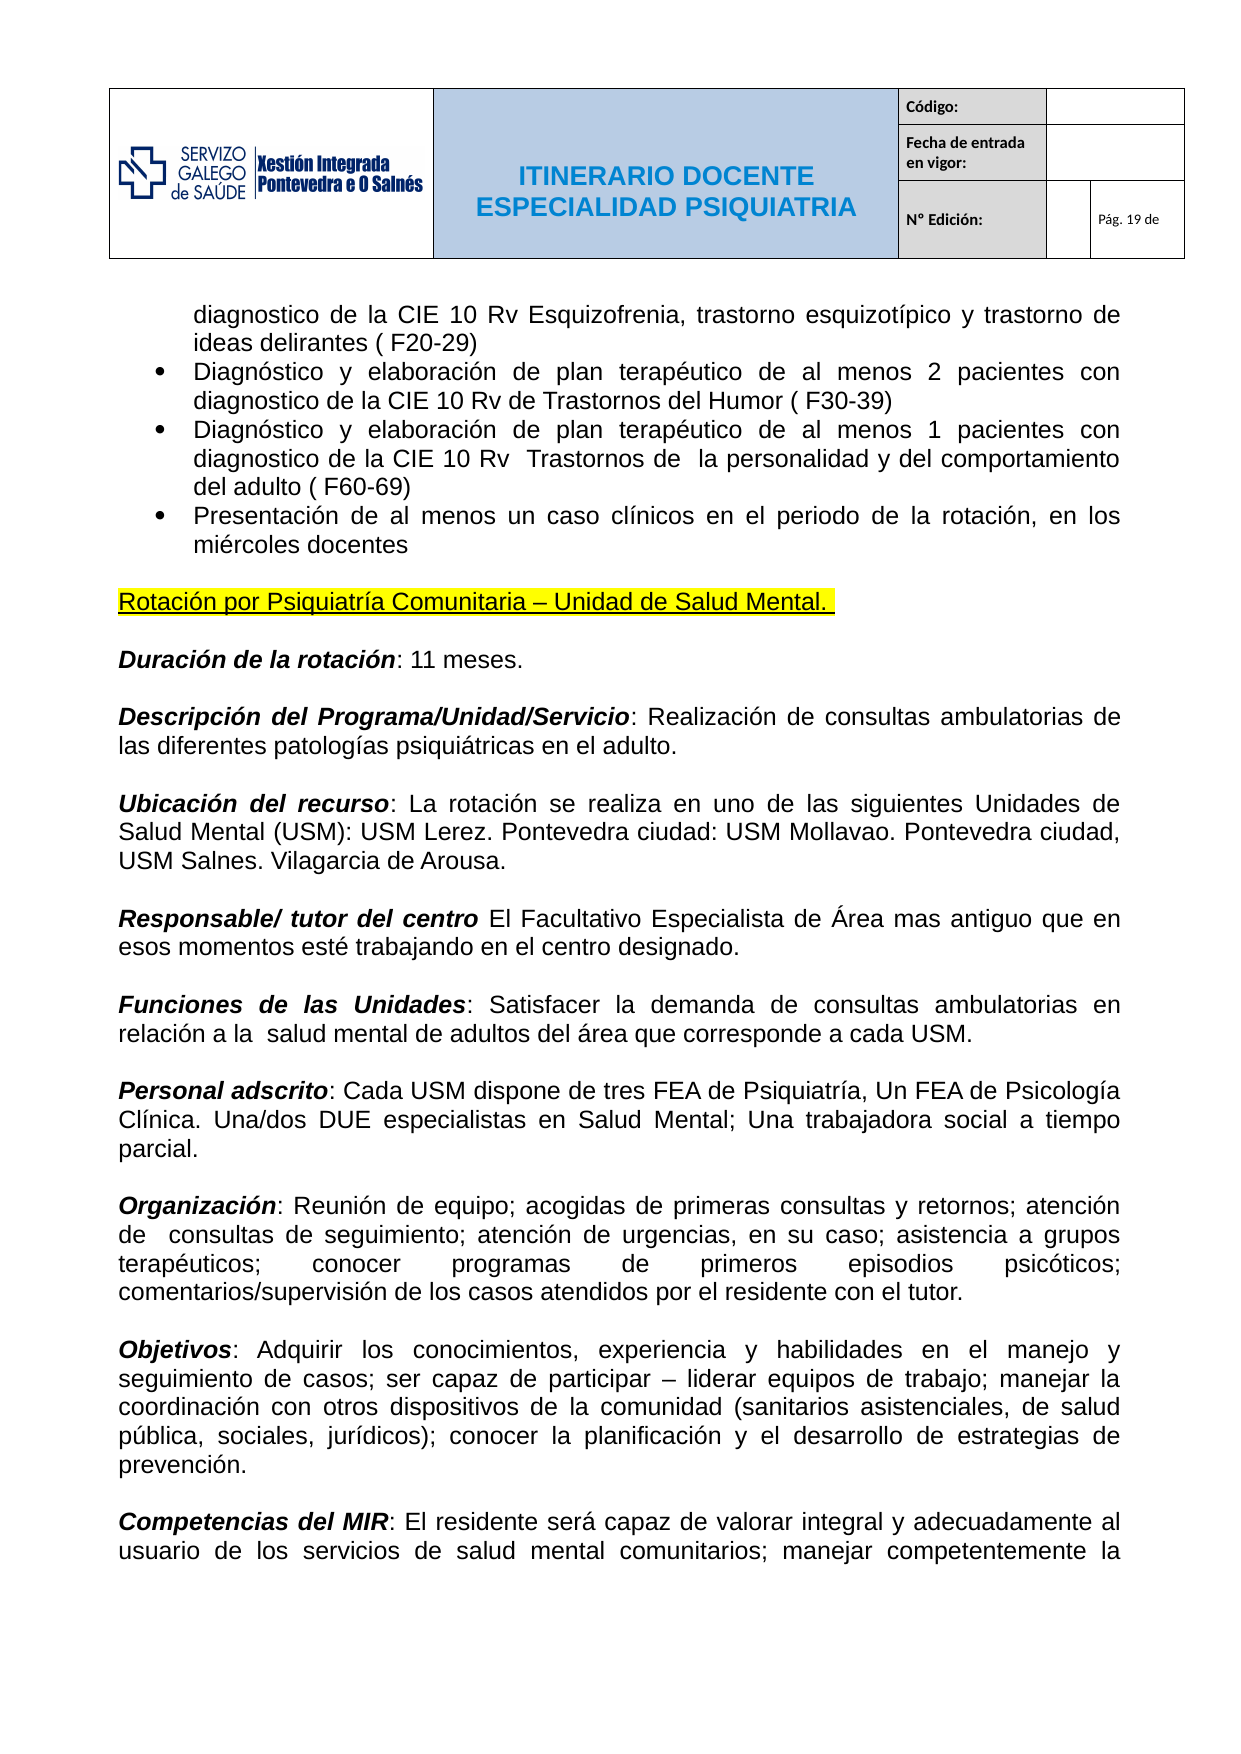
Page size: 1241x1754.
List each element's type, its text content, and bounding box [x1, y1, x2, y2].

text Ubicación del recurso: La rotación se realiza en uno de las siguientes Unidades de Salud Mental (USM): USM Lerez. Pontevedra ciudad: USM Mollavao. Pontevedra ciudad, USM Salnes. Vilagarcia de Arousa. [118, 789, 1122, 875]
text Organización: Reunión de equipo; acogidas de primeras consultas y retornos; atención de consultas de seguimiento; atención de urgencias, en su caso; asistencia a grupos terapéuticos; conocer programas de primeros episodios psicóticos; comentarios/supervisión de los casos atendidos por el residente con el tutor. [118, 1191, 1122, 1306]
text Funciones de las Unidades: Satisfacer la demanda de consultas ambulatorias en relación a la salud mental de adultos del área que corresponde a cada USM. [118, 990, 1122, 1047]
text Competencias del MIR: El residente será capaz de valorar integral y adecuadamente al usuario de los servicios de salud mental comunitarios; manejar competentemente la [118, 1507, 1122, 1565]
text Personal adscrito: Cada USM dispone de tres FEA de Psiquiatría, Un FEA de Psicología Clínica. Una/dos DUE especialistas en Salud Mental; Una trabajadora social a tiempo parcial. [118, 1076, 1122, 1162]
list diagnostico de la CIE 10 Rv Esquizofrenia, trastorno esquizotípico y trastorno de ideas delirantes ( F20-29) [156, 299, 1122, 357]
picture [118, 146, 425, 200]
text Rotación por Psiquiatría Comunitaria – Unidad de Salud Mental. [118, 587, 1122, 616]
list Diagnóstico y elaboración de plan terapéutico de al menos 1 pacientes con diagnostico de la CIE 10 Rv Trastornos de la personalidad y del comportamiento del adulto ( F60-69) [156, 415, 1122, 501]
list Presentación de al menos un caso clínicos en el periodo de la rotación, en los miércoles docentes [156, 501, 1122, 559]
text Descripción del Programa/Unidad/Servicio: Realización de consultas ambulatorias de las diferentes patologías psiquiátricas en el adulto. [118, 702, 1122, 760]
list Diagnóstico y elaboración de plan terapéutico de al menos 2 pacientes con diagnostico de la CIE 10 Rv de Trastornos del Humor ( F30-39) [156, 357, 1122, 415]
text Duración de la rotación: 11 meses. [118, 645, 1122, 674]
text Objetivos: Adquirir los conocimientos, experiencia y habilidades en el manejo y seguimiento de casos; ser capaz de participar – liderar equipos de trabajo; manejar la coordinación con otros dispositivos de la comunidad (sanitarios asistenciales, de salud pública, sociales, jurídicos); conocer la planificación y el desarrollo de estrategias de prevención. [118, 1335, 1122, 1479]
text Responsable/ tutor del centro El Facultativo Especialista de Área mas antiguo que en esos momentos esté trabajando en el centro designado. [118, 904, 1122, 961]
